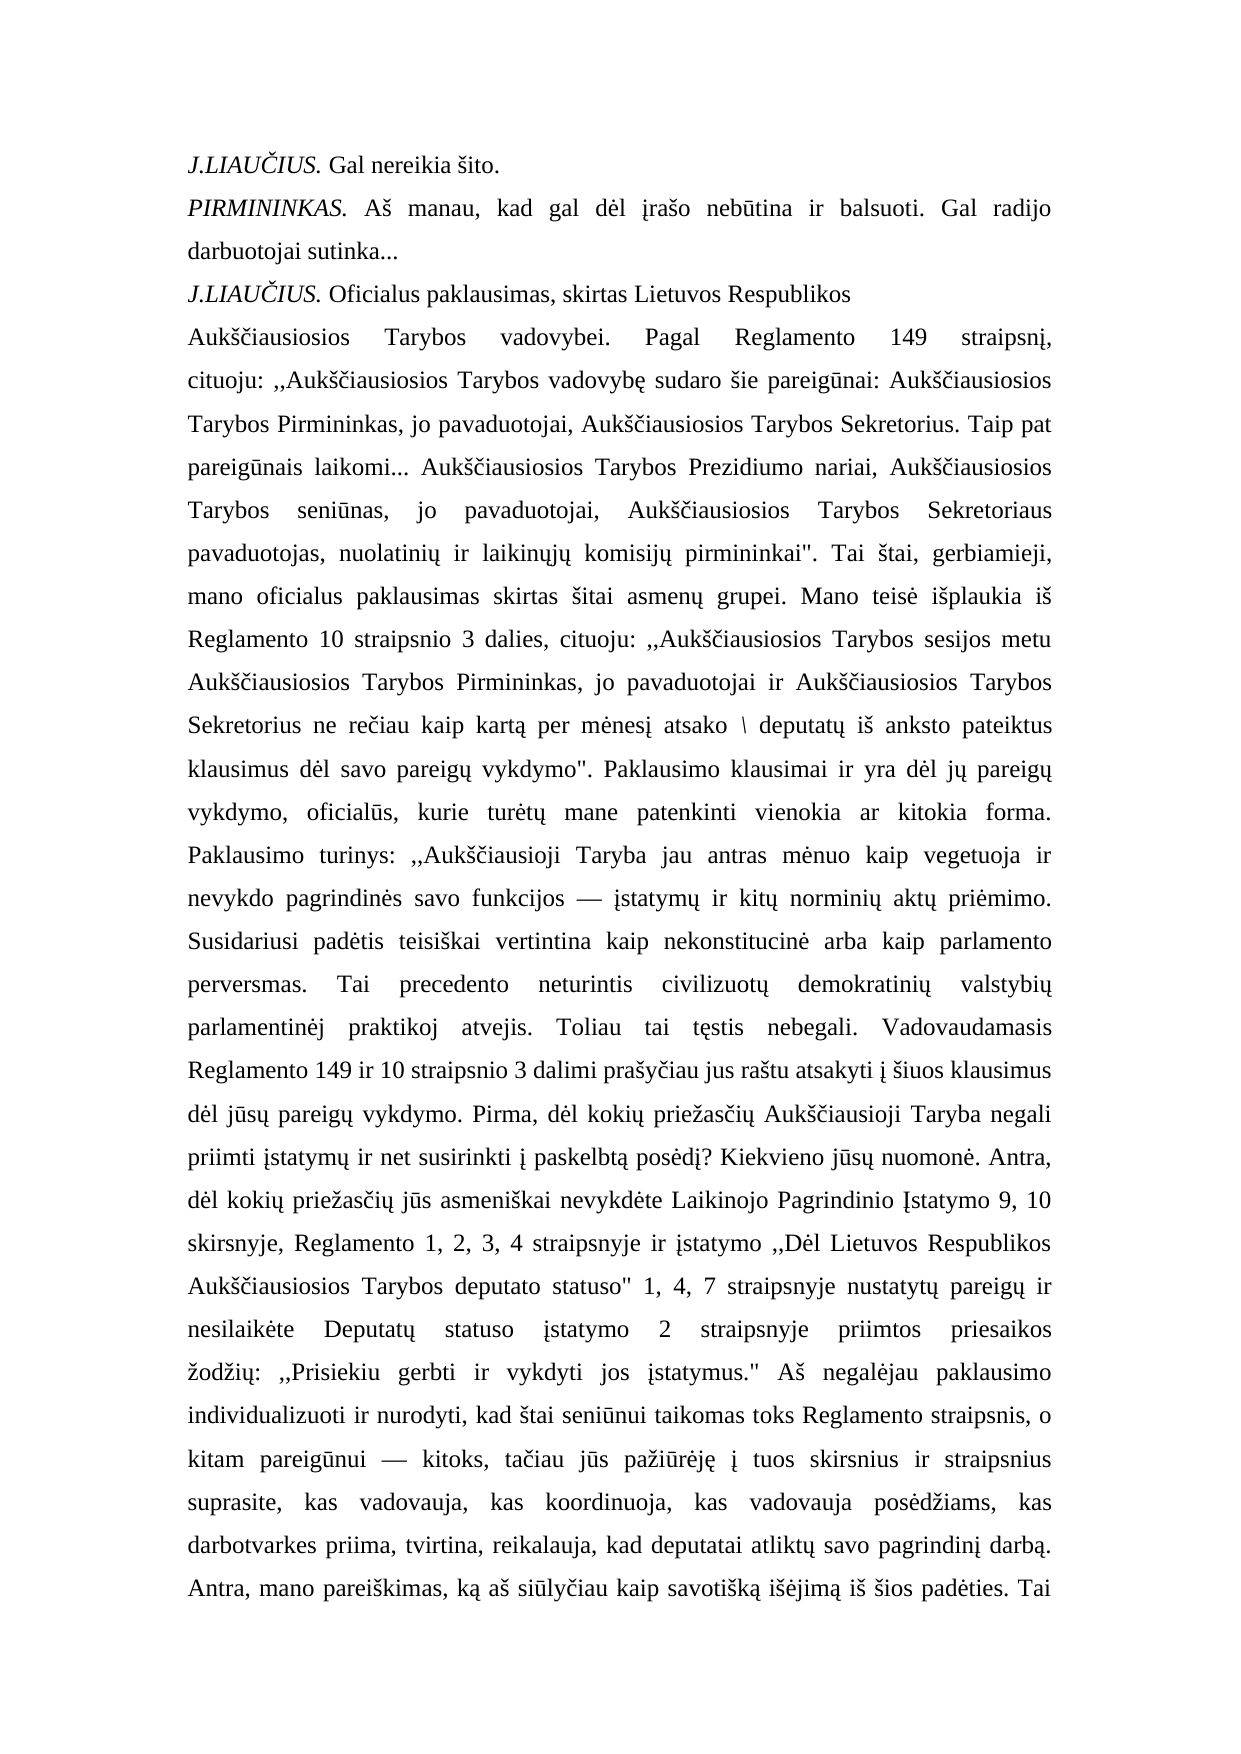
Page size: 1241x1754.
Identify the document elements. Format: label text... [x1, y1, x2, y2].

text Aukščiausiosios Tarybos vadovybei. Pagal Reglamento 149 straipsnį, cituoju: ,,Aukščiausiosios Tarybos vadovybę sudaro šie pareigūnai: Aukščiausiosios Tarybos Pirmininkas, jo pavaduotojai, Aukščiausiosios Tarybos Sekretorius. Taip pat pareigūnais laikomi... Aukščiausiosios Tarybos Prezidiumo nariai, Aukščiausiosios Tarybos seniūnas, jo pavaduotojai, Aukščiausiosios Tarybos Sekretoriaus pavaduotojas, nuolatinių ir laikinųjų komisijų pirmininkai". Tai štai, gerbiamieji, mano oficialus paklausimas skirtas šitai asmenų grupei. Mano teisė išplaukia iš Reglamento 10 straipsnio 3 dalies, cituoju: ,,Aukščiausiosios Tarybos sesijos metu Aukščiausiosios Tarybos Pirmininkas, jo pavaduotojai ir Aukščiausiosios Tarybos Sekretorius ne rečiau kaip kartą per mėnesį atsako \ deputatų iš anksto pateiktus klausimus dėl savo pareigų vykdymo". Paklausimo klausimai ir yra dėl jų pareigų vykdymo, oficialūs, kurie turėtų mane patenkinti vienokia ar kitokia forma. Paklausimo turinys: ,,Aukščiausioji Taryba jau antras mėnuo kaip vegetuoja ir nevykdo pagrindinės savo funkcijos — įstatymų ir kitų norminių aktų priėmimo. Susidariusi padėtis teisiškai vertintina kaip nekonstitucinė arba kaip parlamento perversmas. Tai precedento neturintis civilizuotų demokratinių valstybių parlamentinėj praktikoj atvejis. Toliau tai tęstis nebegali. Vadovaudamasis Reglamento 149 ir 10 straipsnio 3 dalimi prašyčiau jus raštu atsakyti į šiuos klausimus dėl jūsų pareigų vykdymo. Pirma, dėl kokių priežasčių Aukščiausioji Taryba negali priimti įstatymų ir net susirinkti į paskelbtą posėdį? Kiekvieno jūsų nuomonė. Antra, dėl kokių priežasčių jūs asmeniškai nevykdėte Laikinojo Pagrindinio Įstatymo 9, 10 skirsnyje, Reglamento 1, 2, 3, 4 straipsnyje ir įstatymo ,,Dėl Lietuvos Respublikos Aukščiausiosios Tarybos deputato statuso" 1, 4, 7 straipsnyje nustatytų pareigų ir nesilaikėte Deputatų statuso įstatymo 2 straipsnyje priimtos priesaikos žodžių: ,,Prisiekiu gerbti ir vykdyti jos įstatymus." Aš negalėjau paklausimo individualizuoti ir nurodyti, kad štai seniūnui taikomas toks Reglamento straipsnis, o kitam pareigūnui — kitoks, tačiau jūs pažiūrėję į tuos skirsnius ir straipsnius suprasite, kas vadovauja, kas koordinuoja, kas vadovauja posėdžiams, kas darbotvarkes priima, tvirtina, reikalauja, kad deputatai atliktų savo pagrindinį darbą. Antra, mano pareiškimas, ką aš siūlyčiau kaip savotišką išėjimą iš šios padėties. Tai [187, 322, 1053, 1602]
text J.LIAUČIUS. Gal nereikia šito. [187, 150, 1053, 179]
text J.LIAUČIUS. Oficialus paklausimas, skirtas Lietuvos Respublikos [187, 279, 1053, 308]
text PIRMININKAS. Aš manau, kad gal dėl įrašo nebūtina ir balsuoti. Gal radijo darbuotojai sutinka... [187, 193, 1053, 265]
